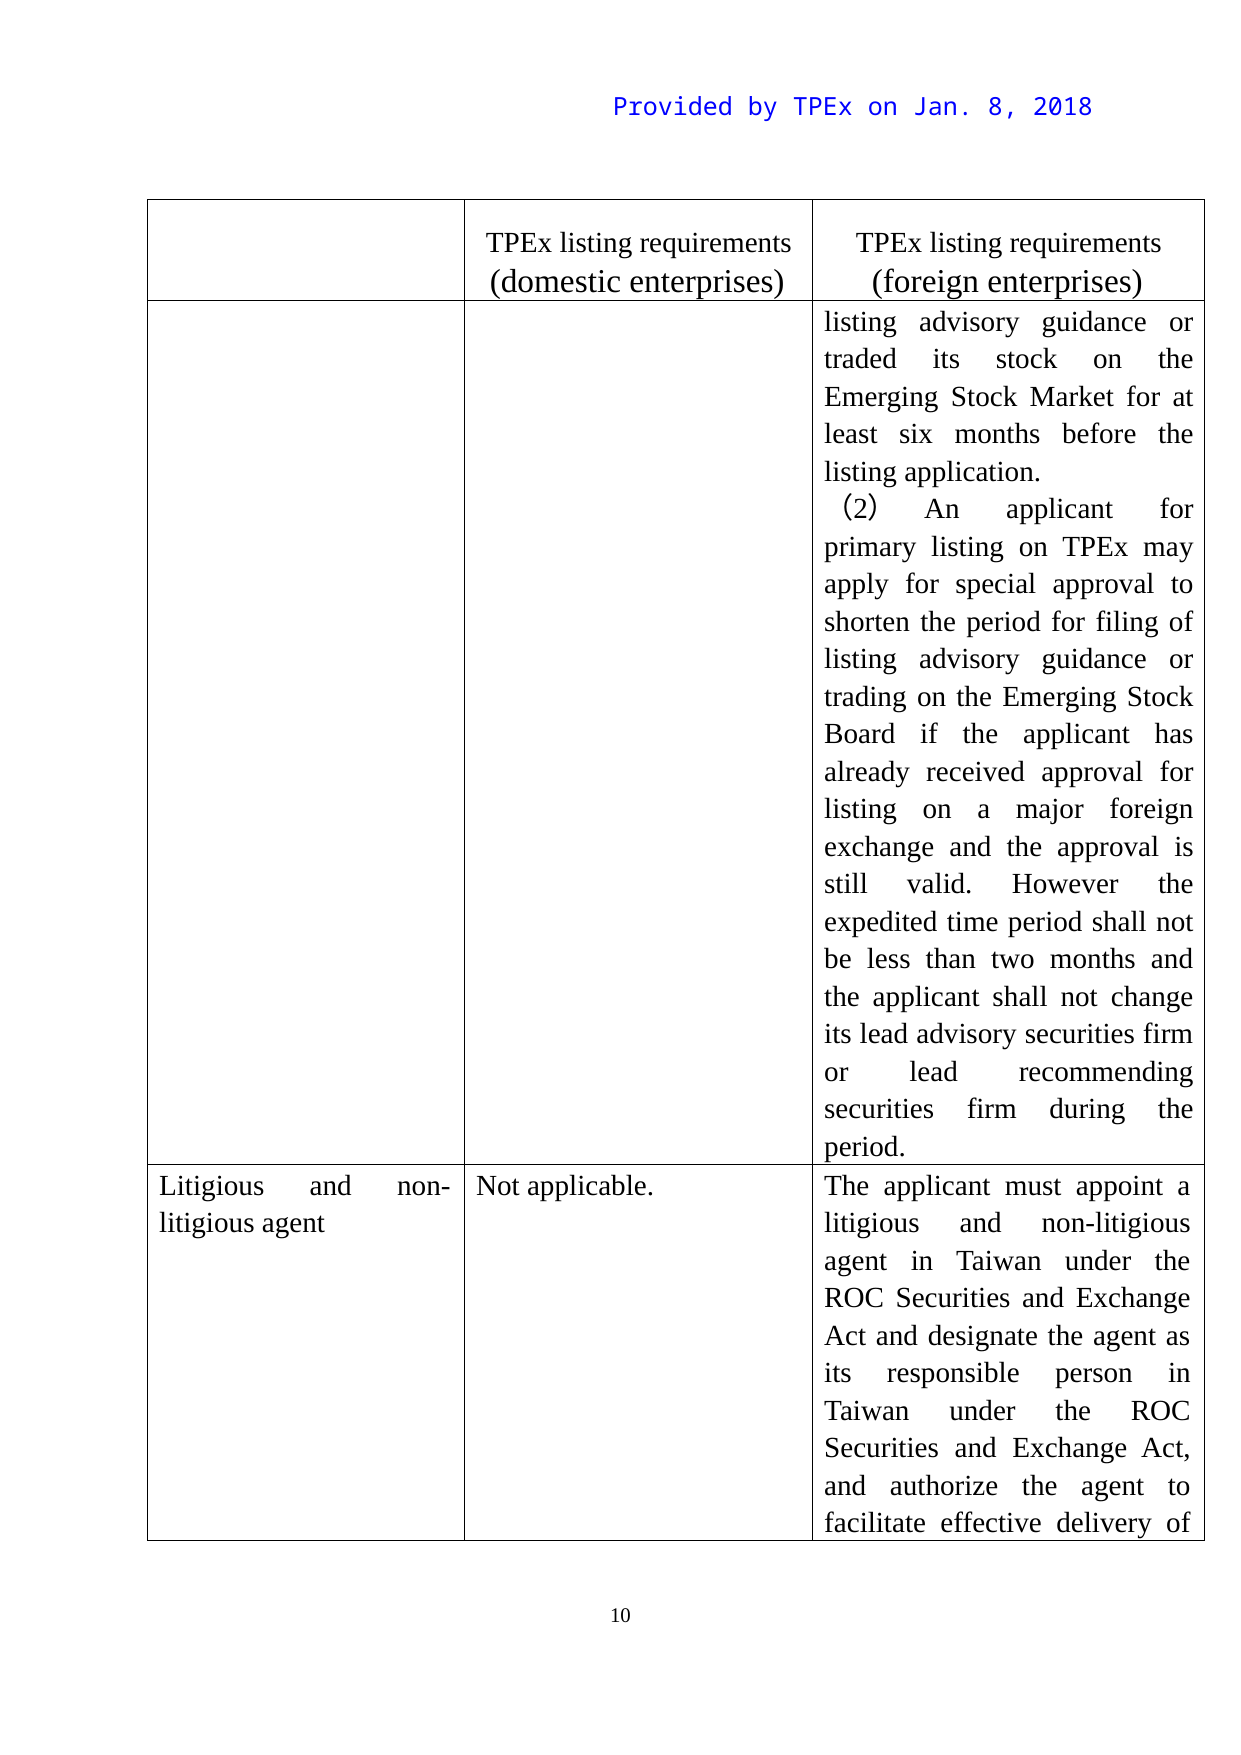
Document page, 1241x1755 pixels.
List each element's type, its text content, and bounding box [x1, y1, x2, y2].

table_cell The applicant must appoint a litigious and non-litigious agent in Taiwan under the ROC Securities and Exchange Act and designate the agent as its responsible person in Taiwan under the ROC Securities and Exchange Act, and authorize the agent to facilitate effective delivery of [813, 1165, 1204, 1540]
table_header TPEx listing requirements (domestic enterprises) [465, 200, 812, 300]
table_cell Litigious and non-litigious agent [148, 1165, 464, 1540]
table_cell listing advisory guidance or traded its stock on the Emerging Stock Market for at least six months before the listing application. （2） An applicant for primary listing on TPEx may apply for special approval to shorten the period for filing of listing advisory guidance or trading on the Emerging Stock Board if the applicant has already received approval for listing on a major foreign exchange and the approval is still valid. However the expedited time period shall not be less than two months and the applicant shall not change its lead advisory securities firm or lead recommending securities firm during the period. [813, 301, 1204, 1164]
table_header TPEx listing requirements (foreign enterprises) [813, 200, 1204, 300]
table_cell [465, 301, 812, 1164]
table_cell [148, 301, 464, 1164]
table_header [148, 200, 464, 300]
table_cell Not applicable. [465, 1165, 812, 1540]
